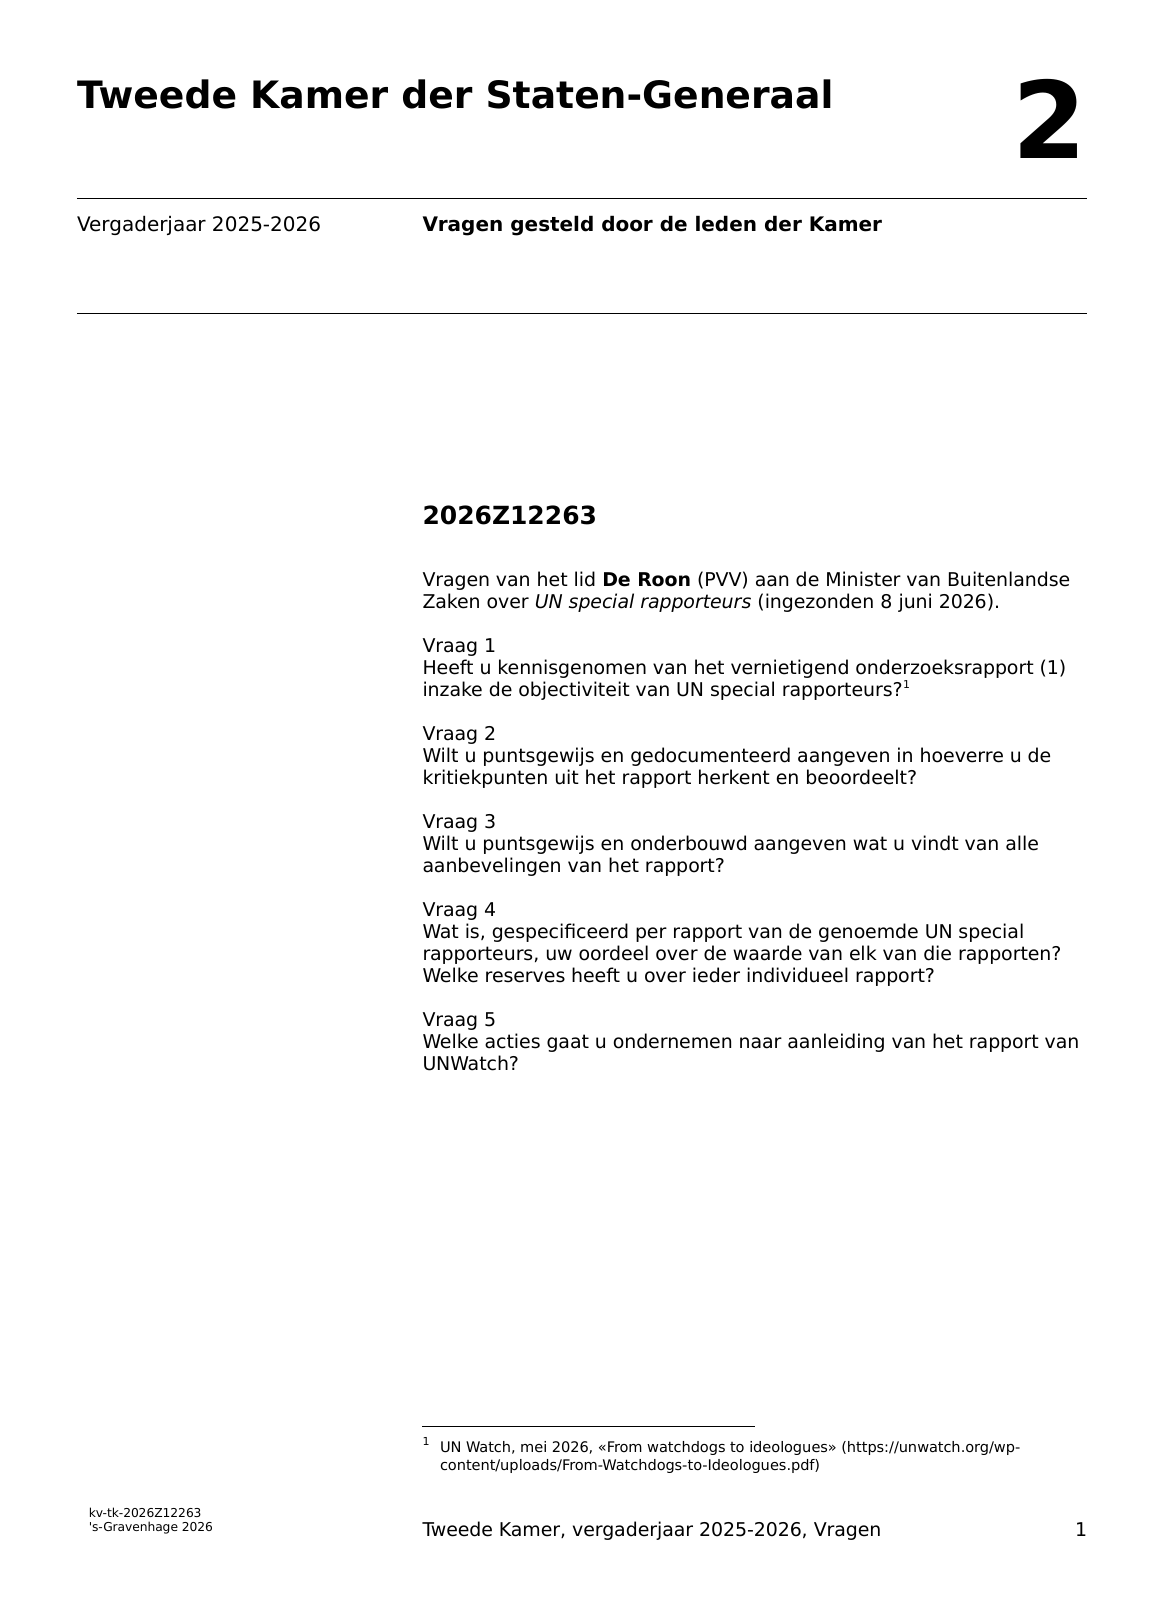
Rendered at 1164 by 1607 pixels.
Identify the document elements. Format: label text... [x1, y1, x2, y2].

text Vraag 5 [422, 1009, 1087, 1031]
table_cell Vragen gesteld door de leden der Kamer [422, 199, 1087, 313]
text Wilt u puntsgewijs en onderbouwd aangeven wat u vindt van alle aanbevelingen van het rapport? [422, 833, 1087, 877]
text 2026Z12263 [422, 501, 1087, 531]
text Vraag 4 [422, 899, 1087, 921]
text Vraag 1 [422, 635, 1087, 657]
text Vraag 3 [422, 811, 1087, 833]
text Vragen van het lid De Roon (PVV) aan de Minister van Buitenlandse Zaken over UN special rapporteurs (ingezonden 8 juni 2026). [422, 569, 1087, 613]
text Wat is, gespecificeerd per rapport van de genoemde UN special rapporteurs, uw oordeel over de waarde van elk van die rapporten? Welke reserves heeft u over ieder individueel rapport? [422, 921, 1087, 987]
table_cell Vergaderjaar 2025-2026 [77, 199, 422, 313]
text Welke acties gaat u ondernemen naar aanleiding van het rapport van UNWatch? [422, 1031, 1087, 1075]
text Wilt u puntsgewijs en gedocumenteerd aangeven in hoeverre u de kritiekpunten uit het rapport herkent en beoordeelt? [422, 745, 1087, 789]
text 's-Gravenhage 2026 [88, 1520, 323, 1534]
text UN Watch, mei 2026, «From watchdogs to ideologues» (https://unwatch.org/wp-content/uploads/From-Watchdogs-to-Ideologues.pdf) [422, 1435, 1087, 1474]
text kv-tk-2026Z12263 [88, 1506, 323, 1520]
text Heeft u kennisgenomen van het vernietigend onderzoeksrapport (1) inzake de objectiviteit van UN special rapporteurs? [422, 657, 1087, 701]
text Vraag 2 [422, 723, 1087, 745]
table_header Tweede Kamer der Staten-Generaal [77, 59, 886, 198]
table_header 2 [886, 59, 1087, 198]
